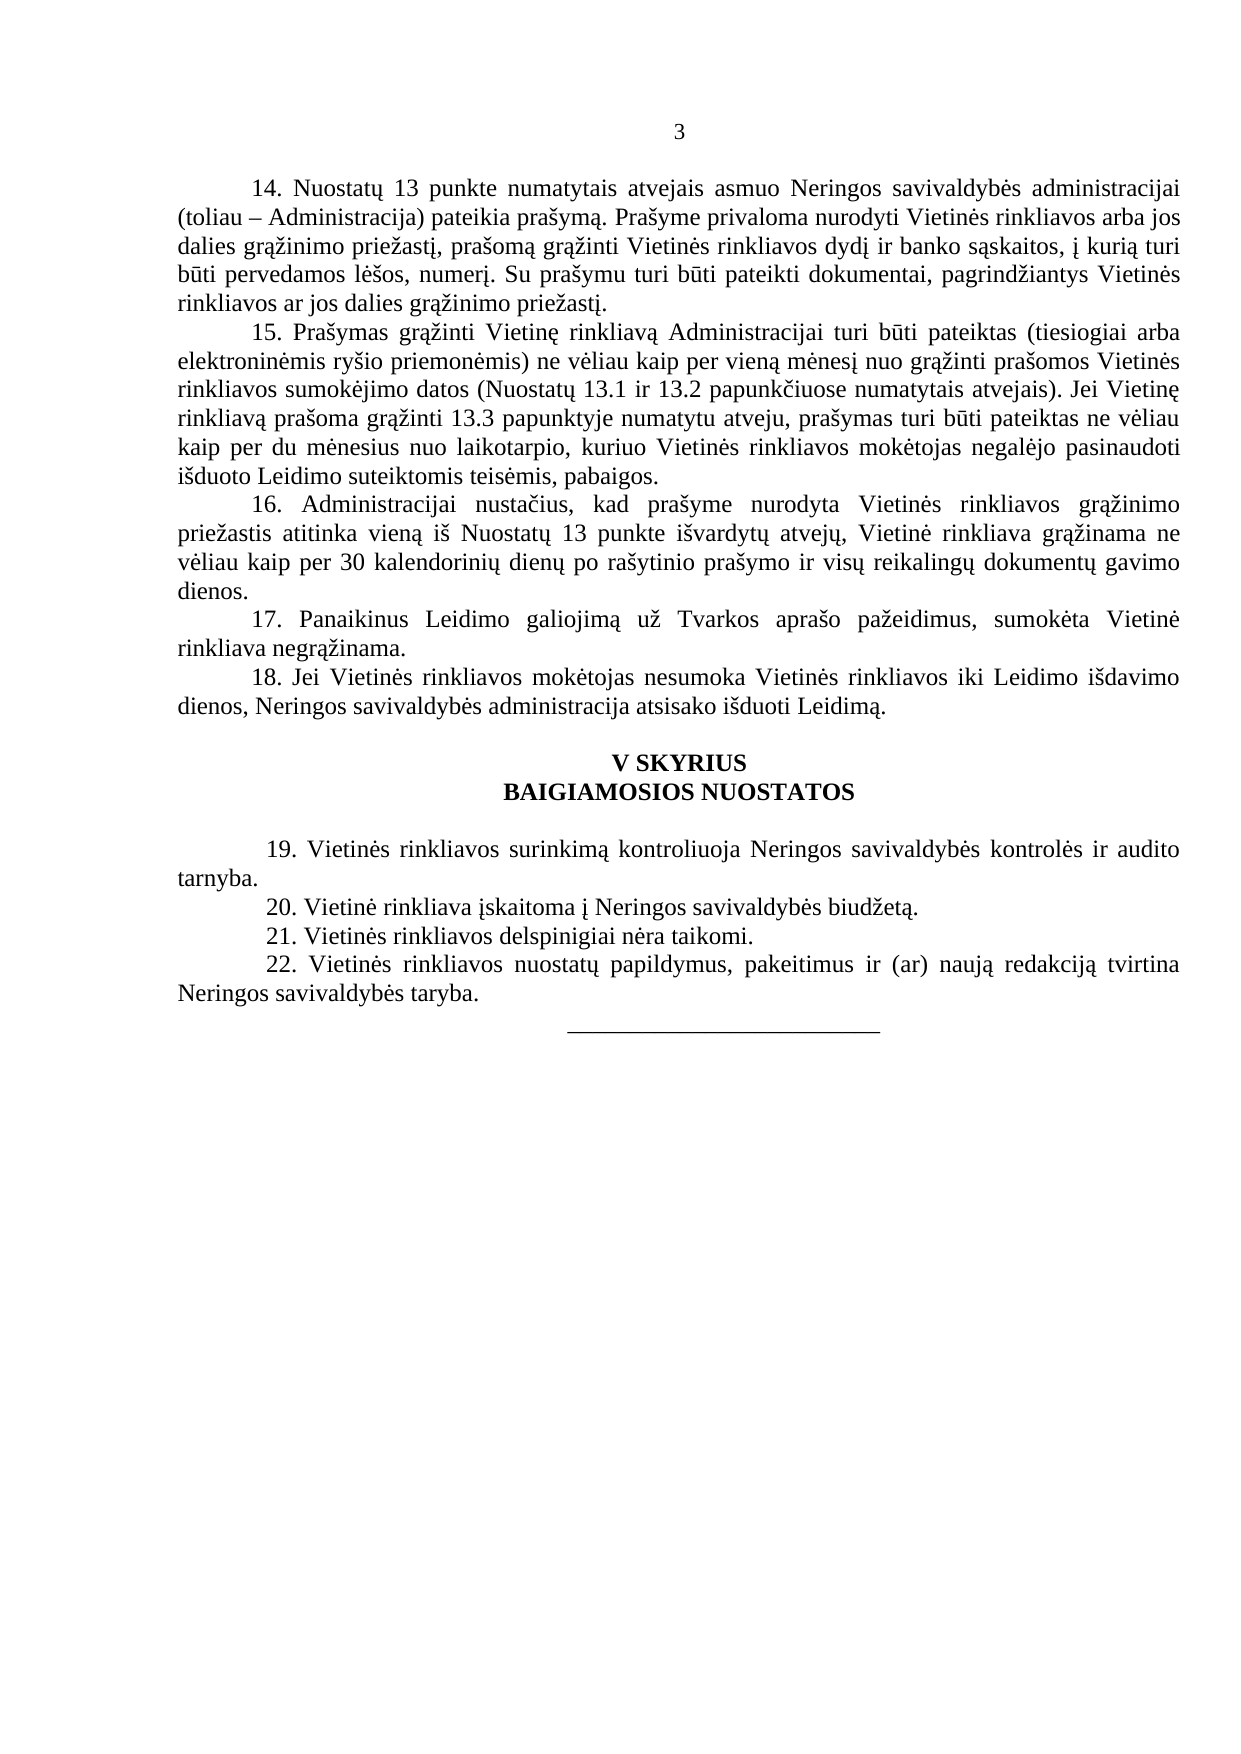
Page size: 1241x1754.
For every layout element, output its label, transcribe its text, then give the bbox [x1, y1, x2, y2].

text 19. Vietinės rinkliavos surinkimą kontroliuoja Neringos savivaldybės kontrolės ir audito tarnyba. [177, 834, 1181, 892]
text _________________________ [177, 1007, 1181, 1036]
text 17. Panaikinus Leidimo galiojimą už Tvarkos aprašo pažeidimus, sumokėta Vietinė rinkliava negrąžinama. [177, 604, 1181, 662]
text 18. Jei Vietinės rinkliavos mokėtojas nesumoka Vietinės rinkliavos iki Leidimo išdavimo dienos, Neringos savivaldybės administracija atsisako išduoti Leidimą. [177, 662, 1181, 719]
text BAIGIAMOSIOS NUOSTATOS [177, 777, 1181, 806]
text 15. Prašymas grąžinti Vietinę rinkliavą Administracijai turi būti pateiktas (tiesiogiai arba elektroninėmis ryšio priemonėmis) ne vėliau kaip per vieną mėnesį nuo grąžinti prašomos Vietinės rinkliavos sumokėjimo datos (Nuostatų 13.1 ir 13.2 papunkčiuose numatytais atvejais). Jei Vietinę rinkliavą prašoma grąžinti 13.3 papunktyje numatytu atveju, prašymas turi būti pateiktas ne vėliau kaip per du mėnesius nuo laikotarpio, kuriuo Vietinės rinkliavos mokėtojas negalėjo pasinaudoti išduoto Leidimo suteiktomis teisėmis, pabaigos. [177, 317, 1181, 489]
text V SKYRIUS [177, 748, 1181, 777]
text 16. Administracijai nustačius, kad prašyme nurodyta Vietinės rinkliavos grąžinimo priežastis atitinka vieną iš Nuostatų 13 punkte išvardytų atvejų, Vietinė rinkliava grąžinama ne vėliau kaip per 30 kalendorinių dienų po rašytinio prašymo ir visų reikalingų dokumentų gavimo dienos. [177, 489, 1181, 604]
text 14. Nuostatų 13 punkte numatytais atvejais asmuo Neringos savivaldybės administracijai (toliau – Administracija) pateikia prašymą. Prašyme privaloma nurodyti Vietinės rinkliavos arba jos dalies grąžinimo priežastį, prašomą grąžinti Vietinės rinkliavos dydį ir banko sąskaitos, į kurią turi būti pervedamos lėšos, numerį. Su prašymu turi būti pateikti dokumentai, pagrindžiantys Vietinės rinkliavos ar jos dalies grąžinimo priežastį. [177, 173, 1181, 317]
text 21. Vietinės rinkliavos delspinigiai nėra taikomi. [177, 921, 1181, 949]
text 20. Vietinė rinkliava įskaitoma į Neringos savivaldybės biudžetą. [177, 892, 1181, 921]
text 22. Vietinės rinkliavos nuostatų papildymus, pakeitimus ir (ar) naują redakciją tvirtina Neringos savivaldybės taryba. [177, 949, 1181, 1007]
